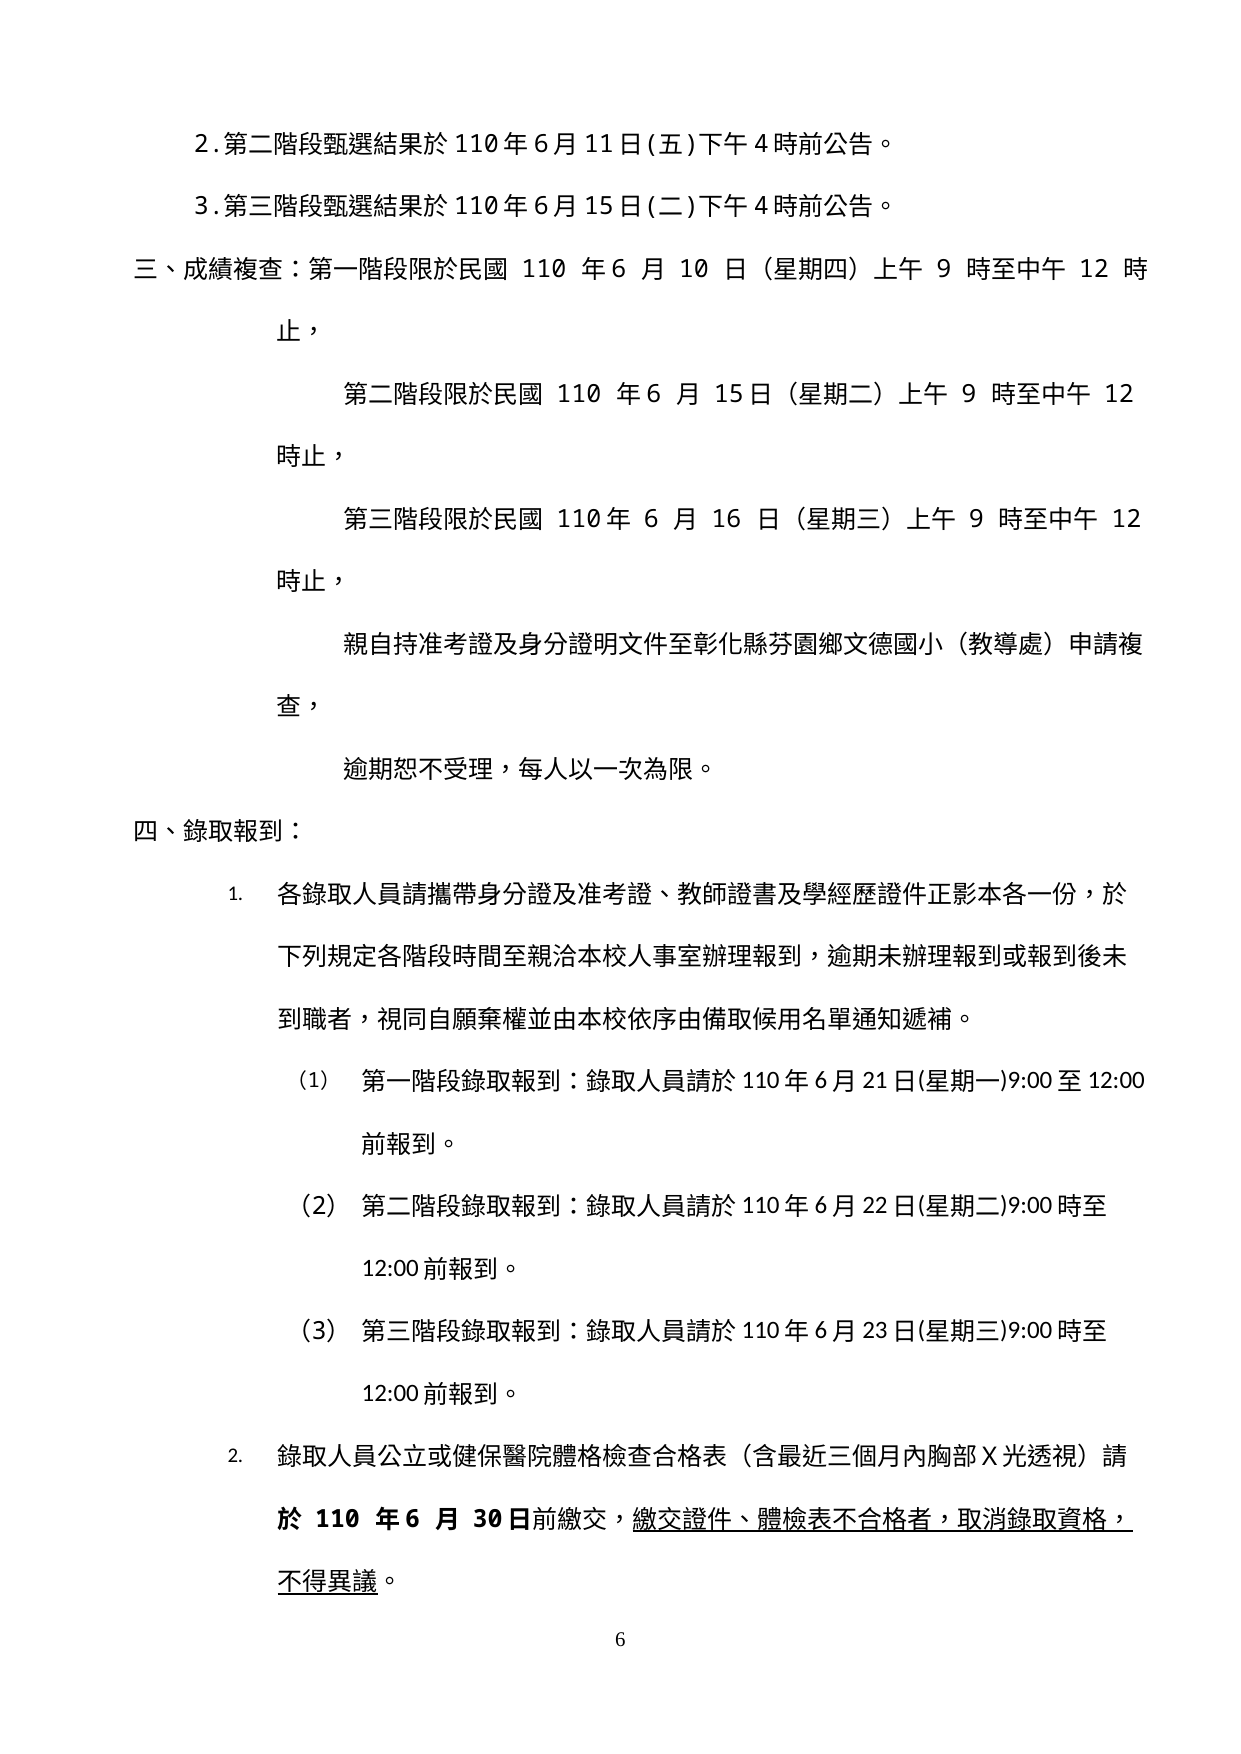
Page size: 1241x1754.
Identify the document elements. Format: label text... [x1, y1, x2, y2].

list 第一階段錄取報到：錄取人員請於110年6月21日(星期一)9:00至12:00前報到。 [286, 1038, 1152, 1163]
text 三、成績複查：第一階段限於民國 110 年6 月 10 日（星期四）上午 9 時至中午 12 時止， [89, 226, 1152, 351]
text 2.第二階段甄選結果於110年6月11日(五)下午4時前公告。 [89, 101, 1152, 163]
text 四、錄取報到： [89, 788, 1152, 851]
list 錄取人員公立或健保醫院體格檢查合格表（含最近三個月內胸部Ｘ光透視）請於 110 年6 月 30日前繳交，繳交證件、體檢表不合格者，取消錄取資格，不得異議。 [227, 1413, 1152, 1601]
list 第二階段錄取報到：錄取人員請於110年6月22日(星期二)9:00時至12:00前報到。 [286, 1163, 1152, 1288]
list 第三階段錄取報到：錄取人員請於110年6月23日(星期三)9:00時至12:00前報到。 [286, 1288, 1152, 1413]
list 各錄取人員請攜帶身分證及准考證、教師證書及學經歷證件正影本各一份，於下列規定各階段時間至親洽本校人事室辦理報到，逾期未辦理報到或報到後未到職者，視同自願棄權並由本校依序由備取候用名單通知遞補。 [227, 851, 1152, 1038]
text 第二階段限於民國 110 年6 月 15日（星期二）上午 9 時至中午 12 時止， [89, 351, 1152, 476]
text 第三階段限於民國 110年 6 月 16 日（星期三）上午 9 時至中午 12 時止， [89, 476, 1152, 601]
text 逾期恕不受理，每人以一次為限。 [89, 726, 1152, 788]
text 3.第三階段甄選結果於110年6月15日(二)下午4時前公告。 [89, 163, 1152, 226]
text 親自持准考證及身分證明文件至彰化縣芬園鄉文德國小（教導處）申請複查， [89, 601, 1152, 726]
